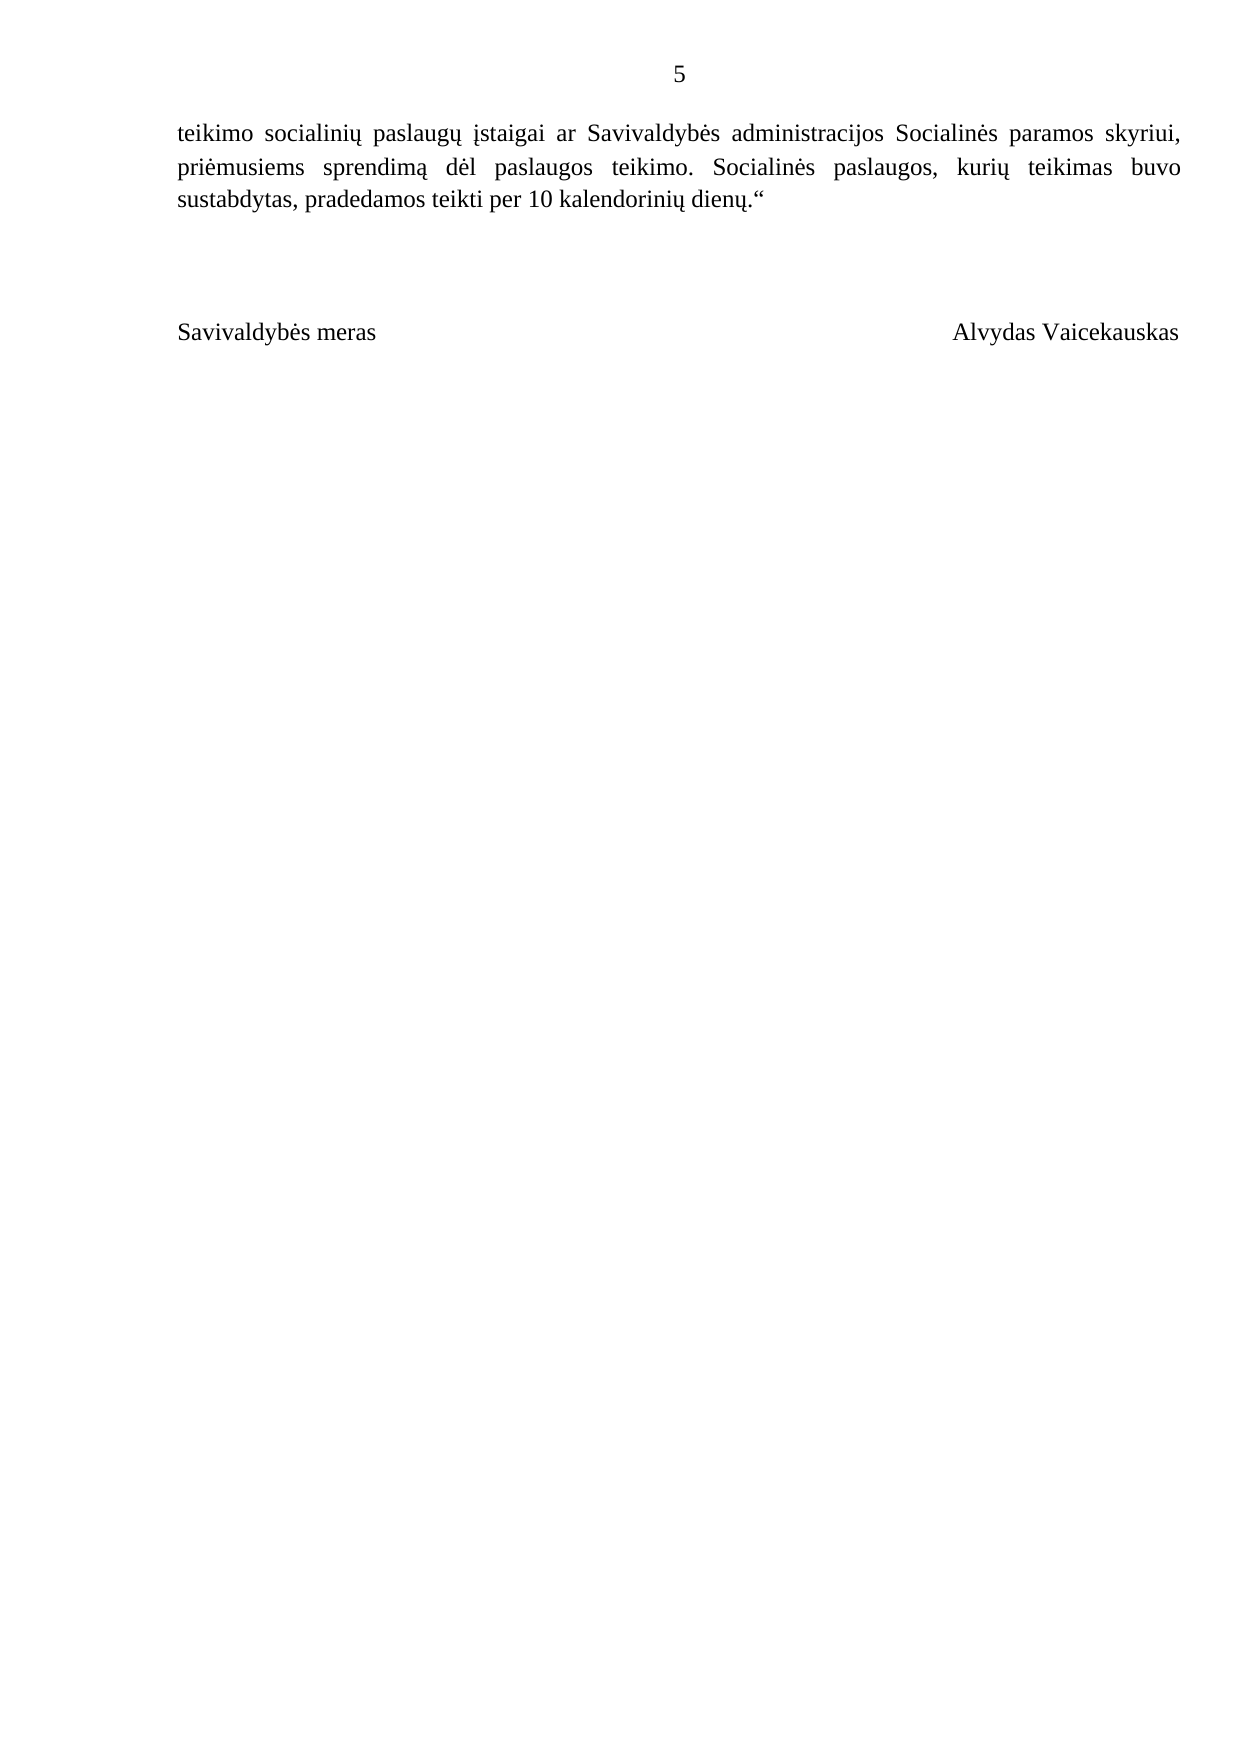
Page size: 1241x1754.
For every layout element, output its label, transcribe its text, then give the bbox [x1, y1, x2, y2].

text teikimo socialinių paslaugų įstaigai ar Savivaldybės administracijos Socialinės paramos skyriui, priėmusiems sprendimą dėl paslaugos teikimo. Socialinės paslaugos, kurių teikimas buvo sustabdytas, pradedamos teikti per 10 kalendorinių dienų.“ [177, 118, 1182, 213]
text Savivaldybės meras Alvydas Vaicekauskas [177, 317, 1182, 345]
